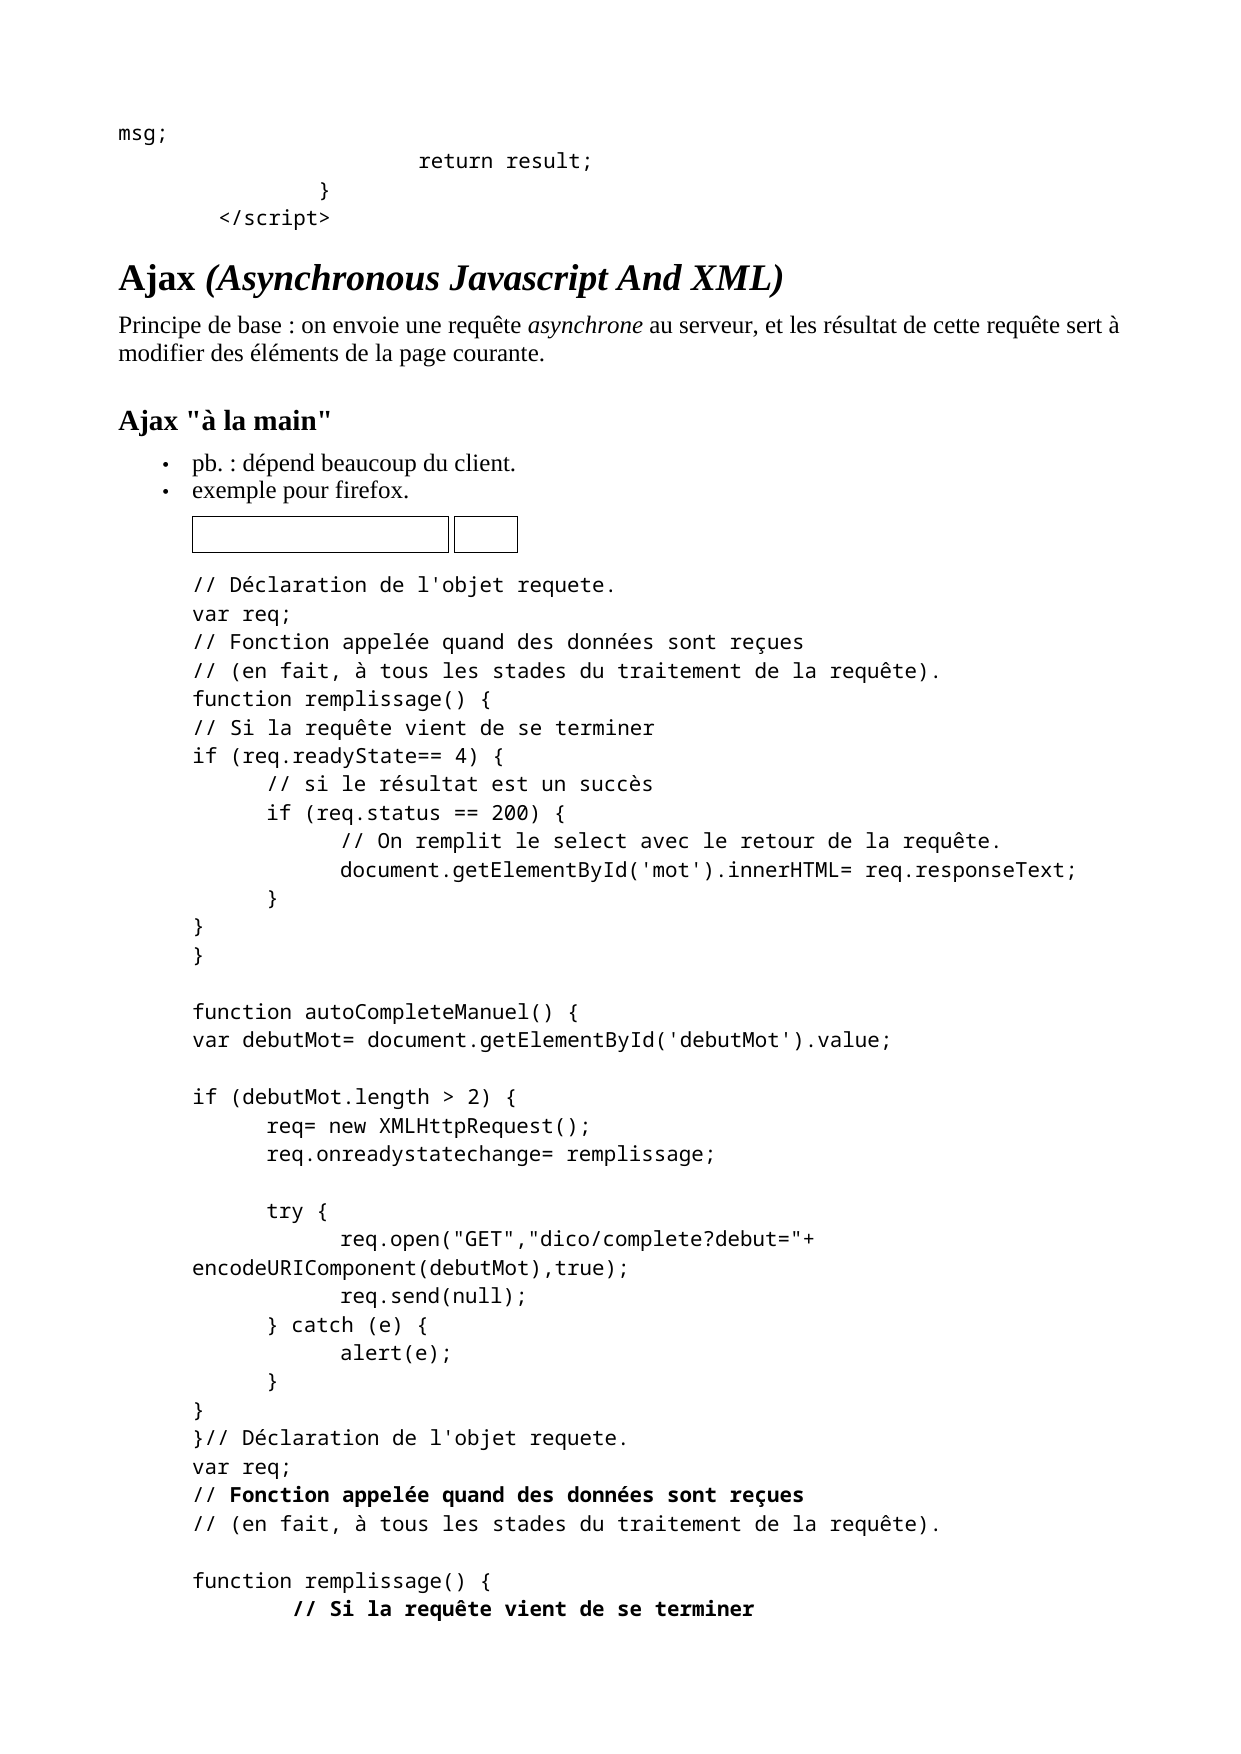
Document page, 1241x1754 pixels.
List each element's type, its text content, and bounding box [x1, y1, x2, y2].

list // Si la requête vient de se terminer [162, 1594, 1122, 1623]
list pb. : dépend beaucoup du client. [162, 449, 1122, 476]
list // Fonction appelée quand des données sont reçues [162, 1480, 1122, 1509]
text return result; [118, 147, 1122, 175]
text } [118, 175, 1122, 203]
list exemple pour firefox. [162, 476, 1122, 504]
list function remplissage() { [162, 1566, 1122, 1594]
text Principe de base : on envoie une requête asynchrone au serveur, et les résultat de cette requête sert à modifier des éléments de la page courante. [118, 311, 1122, 366]
subtitle Ajax (Asynchronous Javascript And XML) [118, 257, 1122, 298]
list var req; [162, 1452, 1122, 1480]
list // (en fait, à tous les stades du traitement de la requête). [162, 1509, 1122, 1537]
list // Déclaration de l'objet requete. var req; // Fonction appelée quand des données sont reçues // (en fait, à tous les stades du traitement de la requête). function remplissage() { // Si la requête vient de se terminer if (req.readyState== 4) { // si le résultat est un succès if (req.status == 200) { // On remplit le select avec le retour de la requête. document.getElementById('mot').innerHTML= req.responseText; } } } function autoCompleteManuel() { var debutMot= document.getElementById('debutMot').value; if (debutMot.length > 2) { req= new XMLHttpRequest(); req.onreadystatechange= remplissage; try { req.open("GET","dico/complete?debut="+ encodeURIComponent(debutMot),true); req.send(null); } catch (e) { alert(e); } } }// Déclaration de l'objet requete. [162, 570, 1122, 1452]
subtitle Ajax "à la main" [118, 404, 1122, 436]
text msg; [118, 118, 1122, 147]
text </script> [118, 203, 1122, 232]
